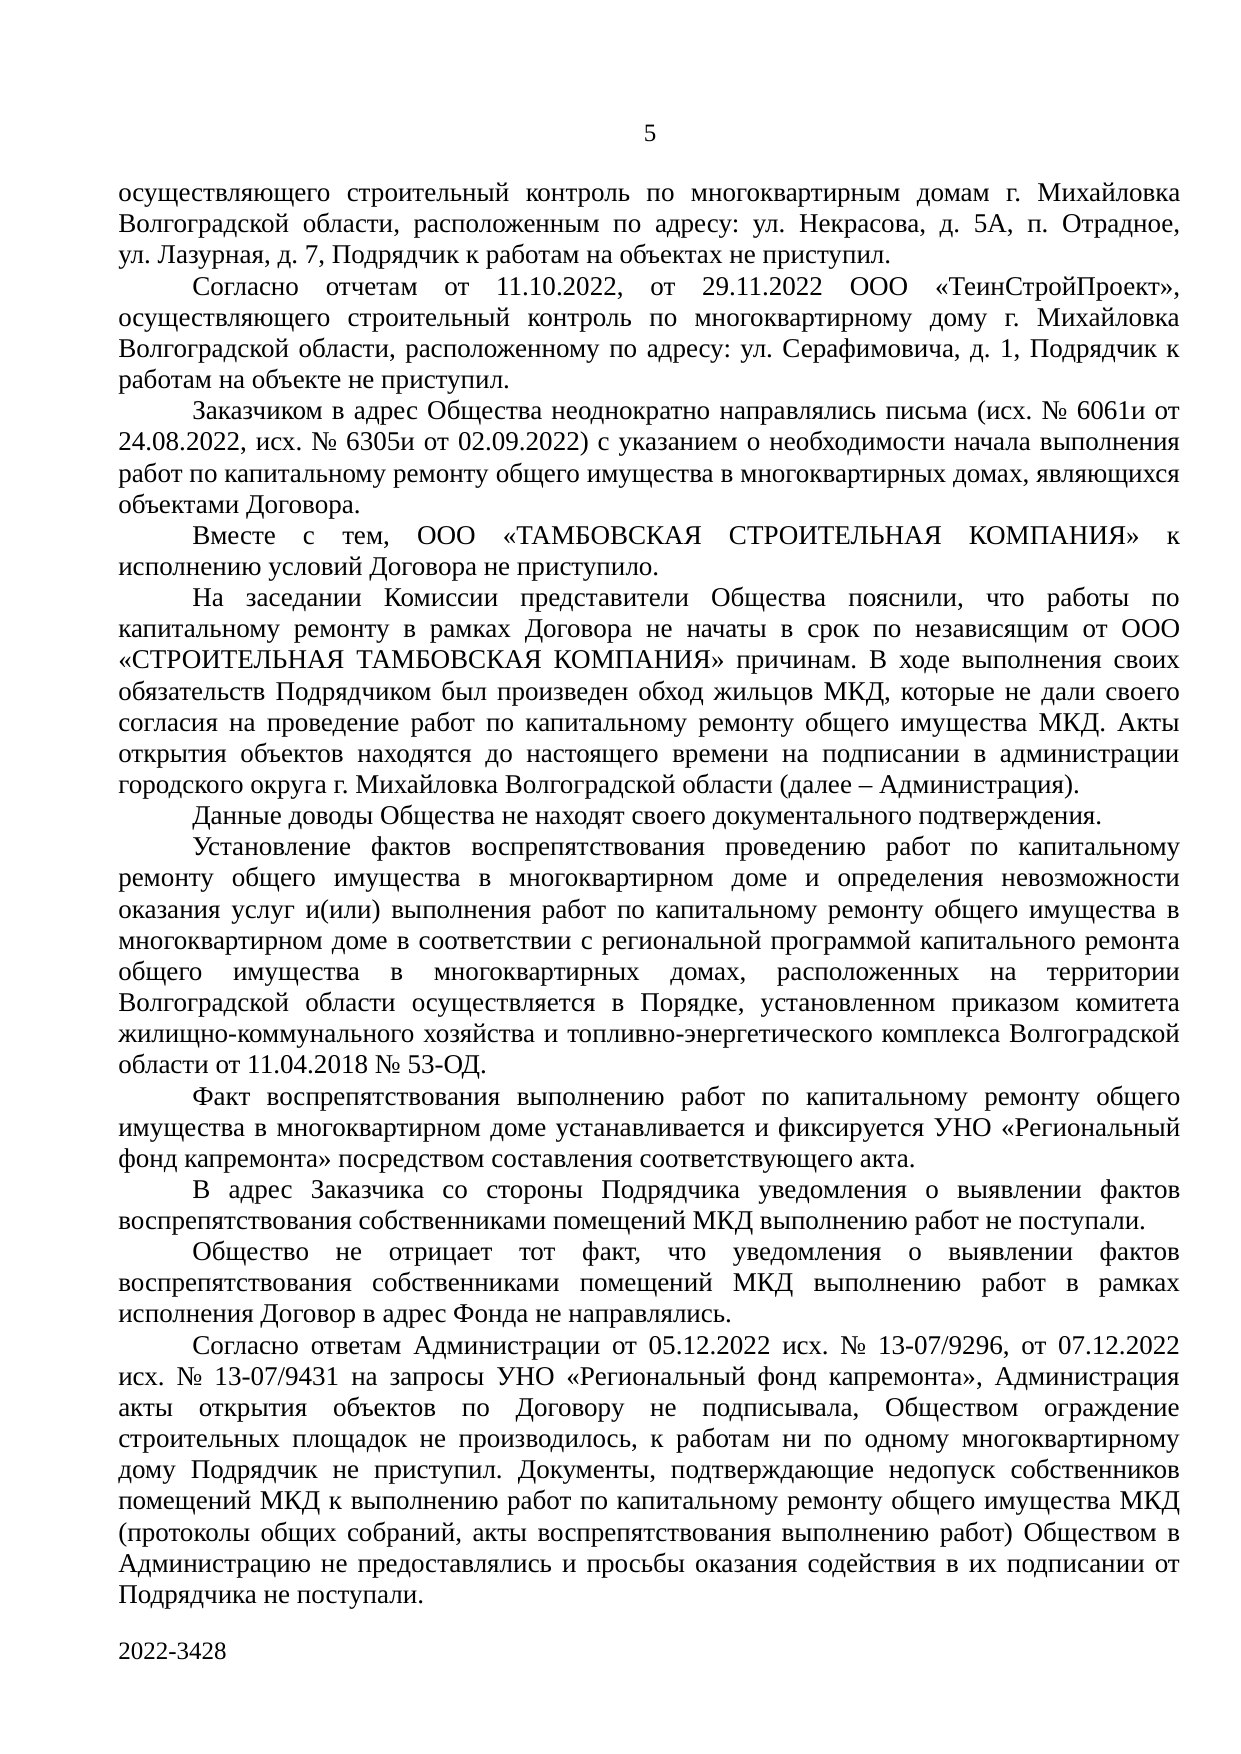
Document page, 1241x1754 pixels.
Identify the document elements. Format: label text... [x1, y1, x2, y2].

text Данные доводы Общества не находят своего документального подтверждения. [118, 799, 1181, 830]
text осуществляющего строительный контроль по многоквартирным домам г. Михайловка Волгоградской области, расположенным по адресу: ул. Некрасова, д. 5А, п. Отрадное, ул. Лазурная, д. 7, Подрядчик к работам на объектах не приступил. [118, 176, 1181, 270]
text На заседании Комиссии представители Общества пояснили, что работы по капитальному ремонту в рамках Договора не начаты в срок по независящим от ООО «СТРОИТЕЛЬНАЯ ТАМБОВСКАЯ КОМПАНИЯ» причинам. В ходе выполнения своих обязательств Подрядчиком был произведен обход жильцов МКД, которые не дали своего согласия на проведение работ по капитальному ремонту общего имущества МКД. Акты открытия объектов находятся до настоящего времени на подписании в администрации городского округа г. Михайловка Волгоградской области (далее – Администрация). [118, 581, 1181, 799]
text Общество не отрицает тот факт, что уведомления о выявлении фактов воспрепятствования собственниками помещений МКД выполнению работ в рамках исполнения Договор в адрес Фонда не направлялись. [118, 1235, 1181, 1329]
text Факт воспрепятствования выполнению работ по капитальному ремонту общего имущества в многоквартирном доме устанавливается и фиксируется УНО «Региональный фонд капремонта» посредством составления соответствующего акта. [118, 1079, 1181, 1173]
text Заказчиком в адрес Общества неоднократно направлялись письма (исх. № 6061и от 24.08.2022, исх. № 6305и от 02.09.2022) с указанием о необходимости начала выполнения работ по капитальному ремонту общего имущества в многоквартирных домах, являющихся объектами Договора. [118, 394, 1181, 519]
text В адрес Заказчика со стороны Подрядчика уведомления о выявлении фактов воспрепятствования собственниками помещений МКД выполнению работ не поступали. [118, 1173, 1181, 1235]
text Вместе с тем, ООО «ТАМБОВСКАЯ СТРОИТЕЛЬНАЯ КОМПАНИЯ» к исполнению условий Договора не приступило. [118, 519, 1181, 581]
text Согласно ответам Администрации от 05.12.2022 исх. № 13-07/9296, от 07.12.2022 исх. № 13-07/9431 на запросы УНО «Региональный фонд капремонта», Администрация акты открытия объектов по Договору не подписывала, Обществом ограждение строительных площадок не производилось, к работам ни по одному многоквартирному дому Подрядчик не приступил. Документы, подтверждающие недопуск собственников помещений МКД к выполнению работ по капитальному ремонту общего имущества МКД (протоколы общих собраний, акты воспрепятствования выполнению работ) Обществом в Администрацию не предоставлялись и просьбы оказания содействия в их подписании от Подрядчика не поступали. [118, 1329, 1181, 1609]
text Согласно отчетам от 11.10.2022, от 29.11.2022 ООО «ТеинСтройПроект», осуществляющего строительный контроль по многоквартирному дому г. Михайловка Волгоградской области, расположенному по адресу: ул. Серафимовича, д. 1, Подрядчик к работам на объекте не приступил. [118, 270, 1181, 394]
text Установление фактов воспрепятствования проведению работ по капитальному ремонту общего имущества в многоквартирном доме и определения невозможности оказания услуг и(или) выполнения работ по капитальному ремонту общего имущества в многоквартирном доме в соответствии с региональной программой капитального ремонта общего имущества в многоквартирных домах, расположенных на территории Волгоградской области осуществляется в Порядке, установленном приказом комитета жилищно-коммунального хозяйства и топливно-энергетического комплекса Волгоградской области от 11.04.2018 № 53-ОД. [118, 830, 1181, 1079]
